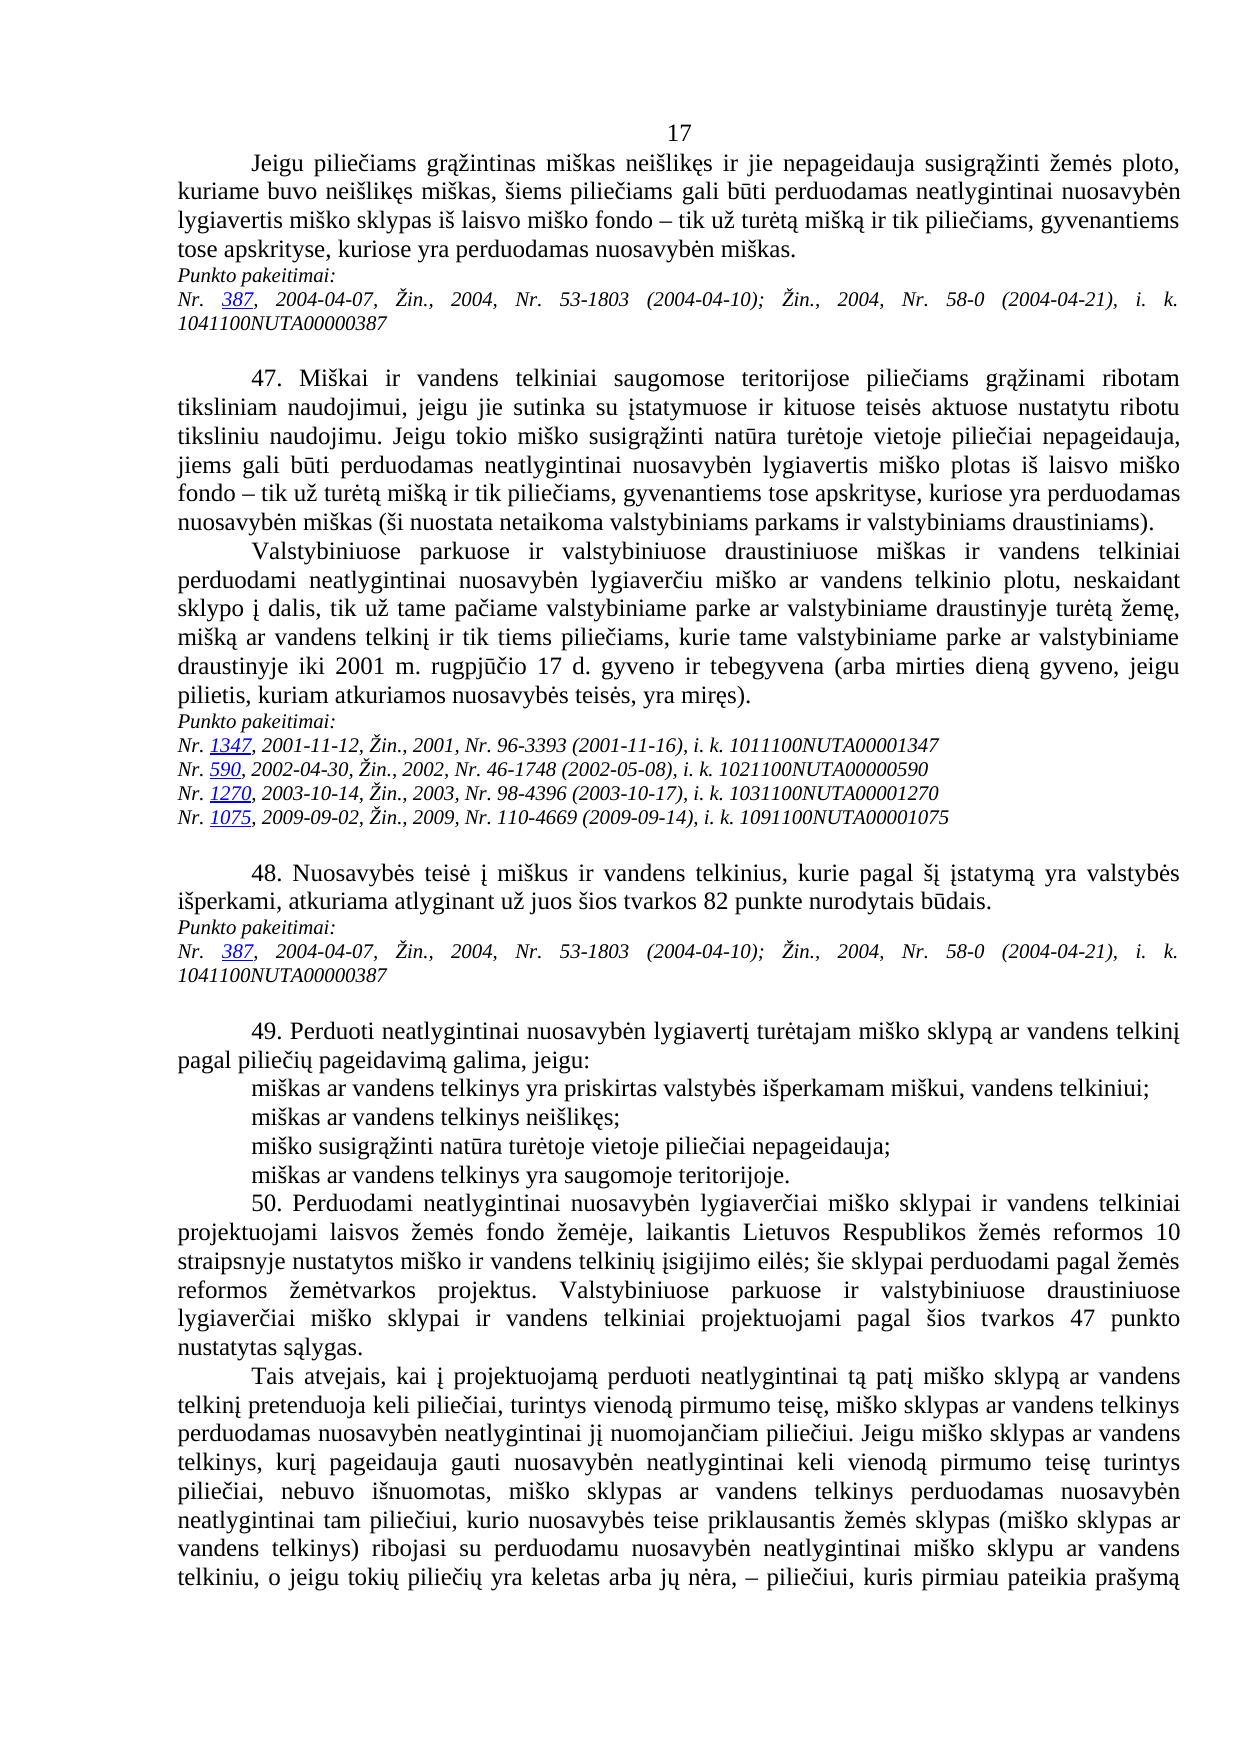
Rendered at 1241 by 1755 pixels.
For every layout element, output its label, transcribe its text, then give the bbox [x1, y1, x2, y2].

text Punkto pakeitimai: [177, 915, 1181, 939]
text Nr. 1075, 2009-09-02, Žin., 2009, Nr. 110-4669 (2009-09-14), i. k. 1091100NUTA00001075 [177, 805, 1181, 829]
text miškas ar vandens telkinys neišlikęs; [177, 1102, 1181, 1131]
text miško susigrąžinti natūra turėtoje vietoje piliečiai nepageidauja; [177, 1131, 1181, 1160]
text Tais atvejais, kai į projektuojamą perduoti neatlygintinai tą patį miško sklypą ar vandens telkinį pretenduoja keli piliečiai, turintys vienodą pirmumo teisę, miško sklypas ar vandens telkinys perduodamas nuosavybėn neatlygintinai jį nuomojančiam piliečiui. Jeigu miško sklypas ar vandens telkinys, kurį pageidauja gauti nuosavybėn neatlygintinai keli vienodą pirmumo teisę turintys piliečiai, nebuvo išnuomotas, miško sklypas ar vandens telkinys perduodamas nuosavybėn neatlygintinai tam piliečiui, kurio nuosavybės teise priklausantis žemės sklypas (miško sklypas ar vandens telkinys) ribojasi su perduodamu nuosavybėn neatlygintinai miško sklypu ar vandens telkiniu, o jeigu tokių piliečių yra keletas arba jų nėra, – piliečiui, kuris pirmiau pateikia prašymą [177, 1361, 1181, 1591]
text 47. Miškai ir vandens telkiniai saugomose teritorijose piliečiams grąžinami ribotam tiksliniam naudojimui, jeigu jie sutinka su įstatymuose ir kituose teisės aktuose nustatytu ribotu tiksliniu naudojimu. Jeigu tokio miško susigrąžinti natūra turėtoje vietoje piliečiai nepageidauja, jiems gali būti perduodamas neatlygintinai nuosavybėn lygiavertis miško plotas iš laisvo miško fondo – tik už turėtą mišką ir tik piliečiams, gyvenantiems tose apskrityse, kuriose yra perduodamas nuosavybėn miškas (ši nuostata netaikoma valstybiniams parkams ir valstybiniams draustiniams). [177, 363, 1181, 536]
text Nr. 590, 2002-04-30, Žin., 2002, Nr. 46-1748 (2002-05-08), i. k. 1021100NUTA00000590 [177, 757, 1181, 781]
text Valstybiniuose parkuose ir valstybiniuose draustiniuose miškas ir vandens telkiniai perduodami neatlygintinai nuosavybėn lygiaverčiu miško ar vandens telkinio plotu, neskaidant sklypo į dalis, tik už tame pačiame valstybiniame parke ar valstybiniame draustinyje turėtą žemę, mišką ar vandens telkinį ir tik tiems piliečiams, kurie tame valstybiniame parke ar valstybiniame draustinyje iki 2001 m. rugpjūčio 17 d. gyveno ir tebegyvena (arba mirties dieną gyveno, jeigu pilietis, kuriam atkuriamos nuosavybės teisės, yra miręs). [177, 536, 1181, 708]
text 48. Nuosavybės teisė į miškus ir vandens telkinius, kurie pagal šį įstatymą yra valstybės išperkami, atkuriama atlyginant už juos šios tvarkos 82 punkte nurodytais būdais. [177, 858, 1181, 915]
text 50. Perduodami neatlygintinai nuosavybėn lygiaverčiai miško sklypai ir vandens telkiniai projektuojami laisvos žemės fondo žemėje, laikantis Lietuvos Respublikos žemės reformos 10 straipsnyje nustatytos miško ir vandens telkinių įsigijimo eilės; šie sklypai perduodami pagal žemės reformos žemėtvarkos projektus. Valstybiniuose parkuose ir valstybiniuose draustiniuose lygiaverčiai miško sklypai ir vandens telkiniai projektuojami pagal šios tvarkos 47 punkto nustatytas sąlygas. [177, 1188, 1181, 1361]
text Nr. 1270, 2003-10-14, Žin., 2003, Nr. 98-4396 (2003-10-17), i. k. 1031100NUTA00001270 [177, 781, 1181, 805]
text miškas ar vandens telkinys yra priskirtas valstybės išperkamam miškui, vandens telkiniui; [177, 1073, 1181, 1102]
text 49. Perduoti neatlygintinai nuosavybėn lygiavertį turėtajam miško sklypą ar vandens telkinį pagal piliečių pageidavimą galima, jeigu: [177, 1016, 1181, 1073]
text Jeigu piliečiams grąžintinas miškas neišlikęs ir jie nepageidauja susigrąžinti žemės ploto, kuriame buvo neišlikęs miškas, šiems piliečiams gali būti perduodamas neatlygintinai nuosavybėn lygiavertis miško sklypas iš laisvo miško fondo – tik už turėtą mišką ir tik piliečiams, gyvenantiems tose apskrityse, kuriose yra perduodamas nuosavybėn miškas. [177, 148, 1181, 263]
text Nr. 387, 2004-04-07, Žin., 2004, Nr. 53-1803 (2004-04-10); Žin., 2004, Nr. 58-0 (2004-04-21), i. k. 1041100NUTA00000387 [177, 287, 1181, 335]
text Nr. 1347, 2001-11-12, Žin., 2001, Nr. 96-3393 (2001-11-16), i. k. 1011100NUTA00001347 [177, 733, 1181, 757]
text Punkto pakeitimai: [177, 708, 1181, 733]
text Nr. 387, 2004-04-07, Žin., 2004, Nr. 53-1803 (2004-04-10); Žin., 2004, Nr. 58-0 (2004-04-21), i. k. 1041100NUTA00000387 [177, 939, 1181, 987]
text miškas ar vandens telkinys yra saugomoje teritorijoje. [177, 1160, 1181, 1188]
text Punkto pakeitimai: [177, 263, 1181, 287]
